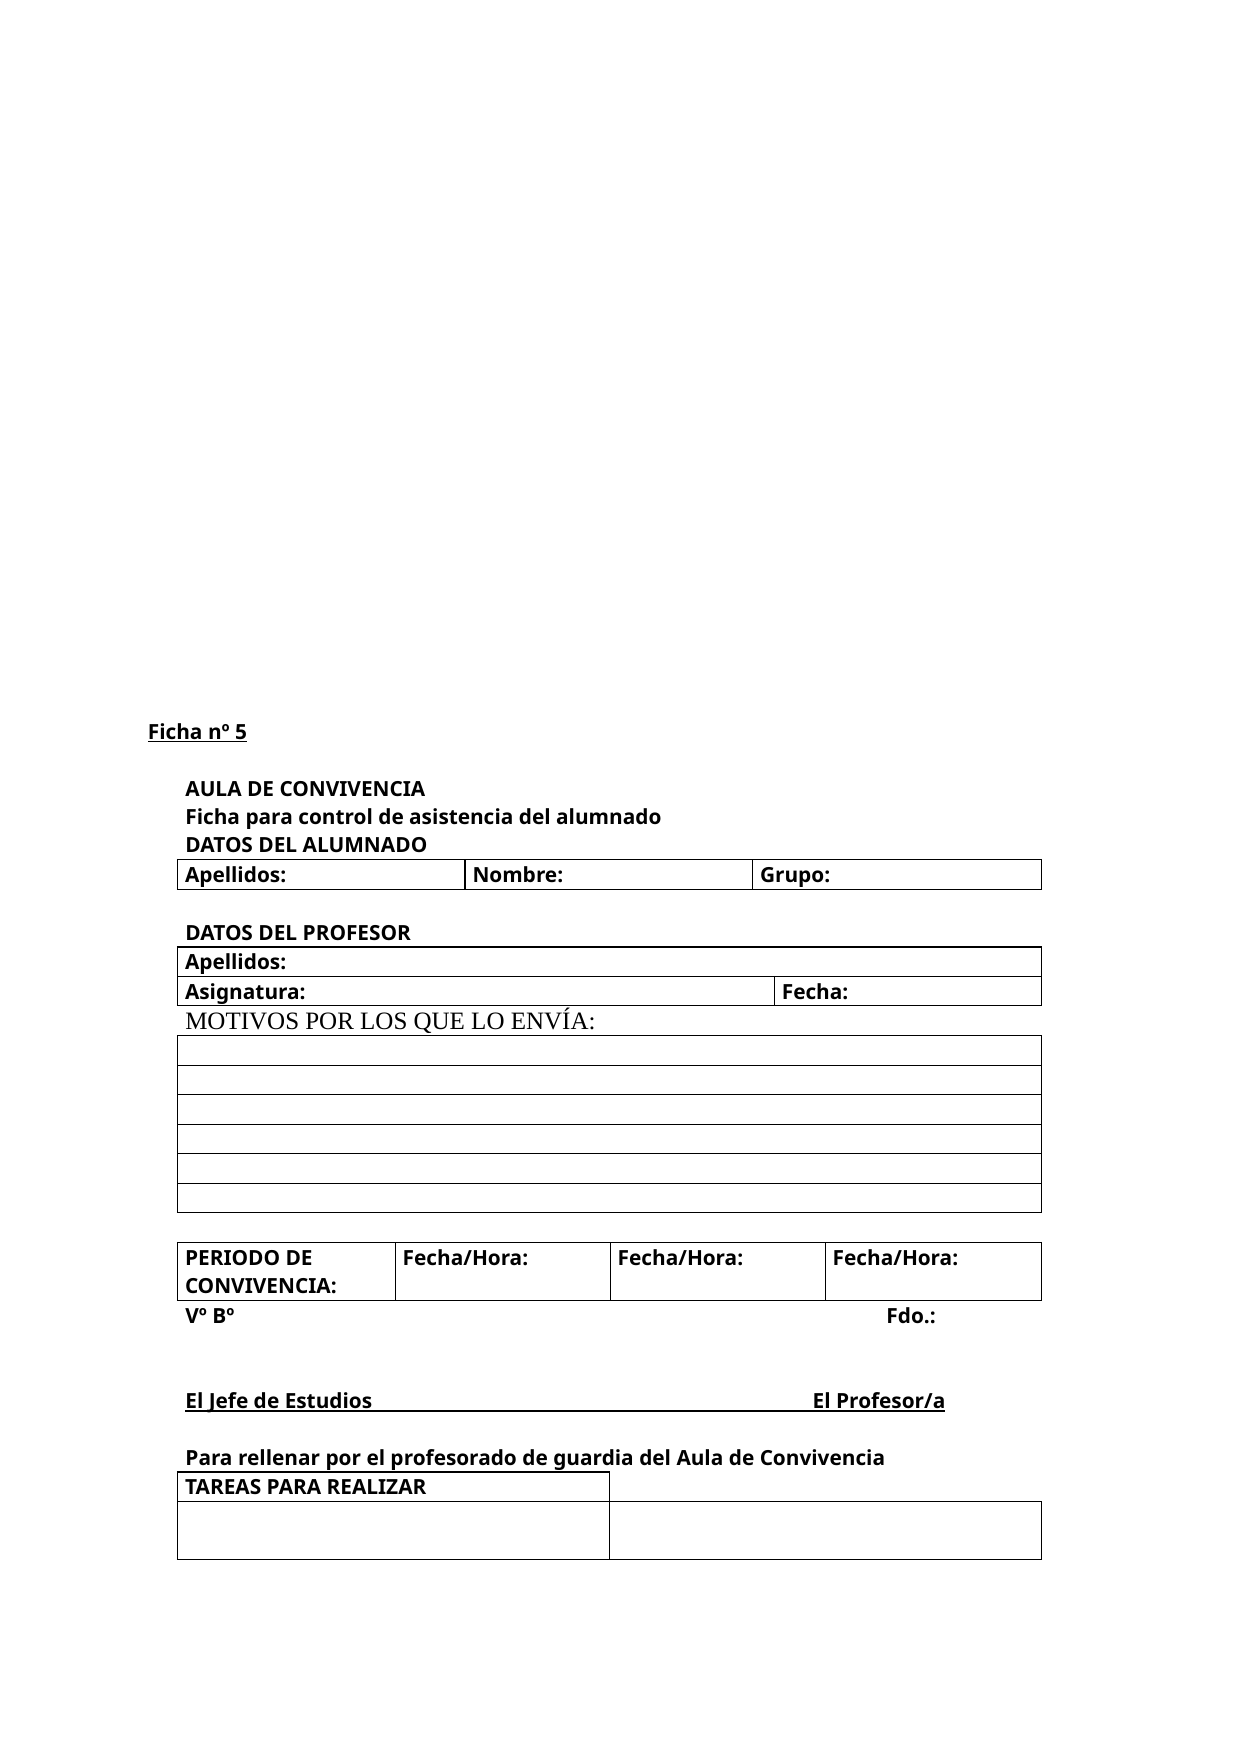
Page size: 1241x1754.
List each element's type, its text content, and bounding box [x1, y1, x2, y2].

table_cell [610, 1502, 1041, 1559]
table_cell [178, 1184, 1041, 1212]
text Ficha para control de asistencia del alumnado [185, 802, 1196, 831]
table_cell Fecha: [775, 977, 1041, 1005]
table_header Fecha/Hora: [826, 1243, 1041, 1300]
table_cell [178, 1154, 1041, 1183]
table_cell [178, 1125, 1041, 1153]
table_header TAREAS PARA REALIZAR [178, 1473, 609, 1501]
text MOTIVOS POR LOS QUE LO ENVÍA: [185, 1006, 1196, 1035]
table_header [178, 1036, 1041, 1065]
table_header Apellidos: [178, 860, 464, 888]
table_header Grupo: [753, 860, 1041, 888]
text Vº Bº Fdo.: [185, 1301, 1196, 1329]
table_cell [178, 1066, 1041, 1094]
table_header Nombre: [466, 860, 752, 888]
text Ficha nº 5 [148, 717, 1196, 745]
text DATOS DEL PROFESOR [185, 918, 1196, 946]
table_cell Asignatura: [178, 977, 774, 1005]
table_header Apellidos: [178, 948, 1041, 976]
text Para rellenar por el profesorado de guardia del Aula de Convivencia [185, 1443, 1196, 1471]
table_header PERIODO DE CONVIVENCIA: [178, 1243, 395, 1300]
table_header Fecha/Hora: [396, 1243, 610, 1300]
table_cell [178, 1502, 609, 1559]
table_cell [178, 1095, 1041, 1124]
text DATOS DEL ALUMNADO [185, 831, 1196, 859]
text AULA DE CONVIVENCIA [185, 774, 1196, 802]
table_header Fecha/Hora: [611, 1243, 825, 1300]
text El Jefe de Estudios El Profesor/a [185, 1386, 1196, 1414]
table_header [610, 1471, 1041, 1501]
